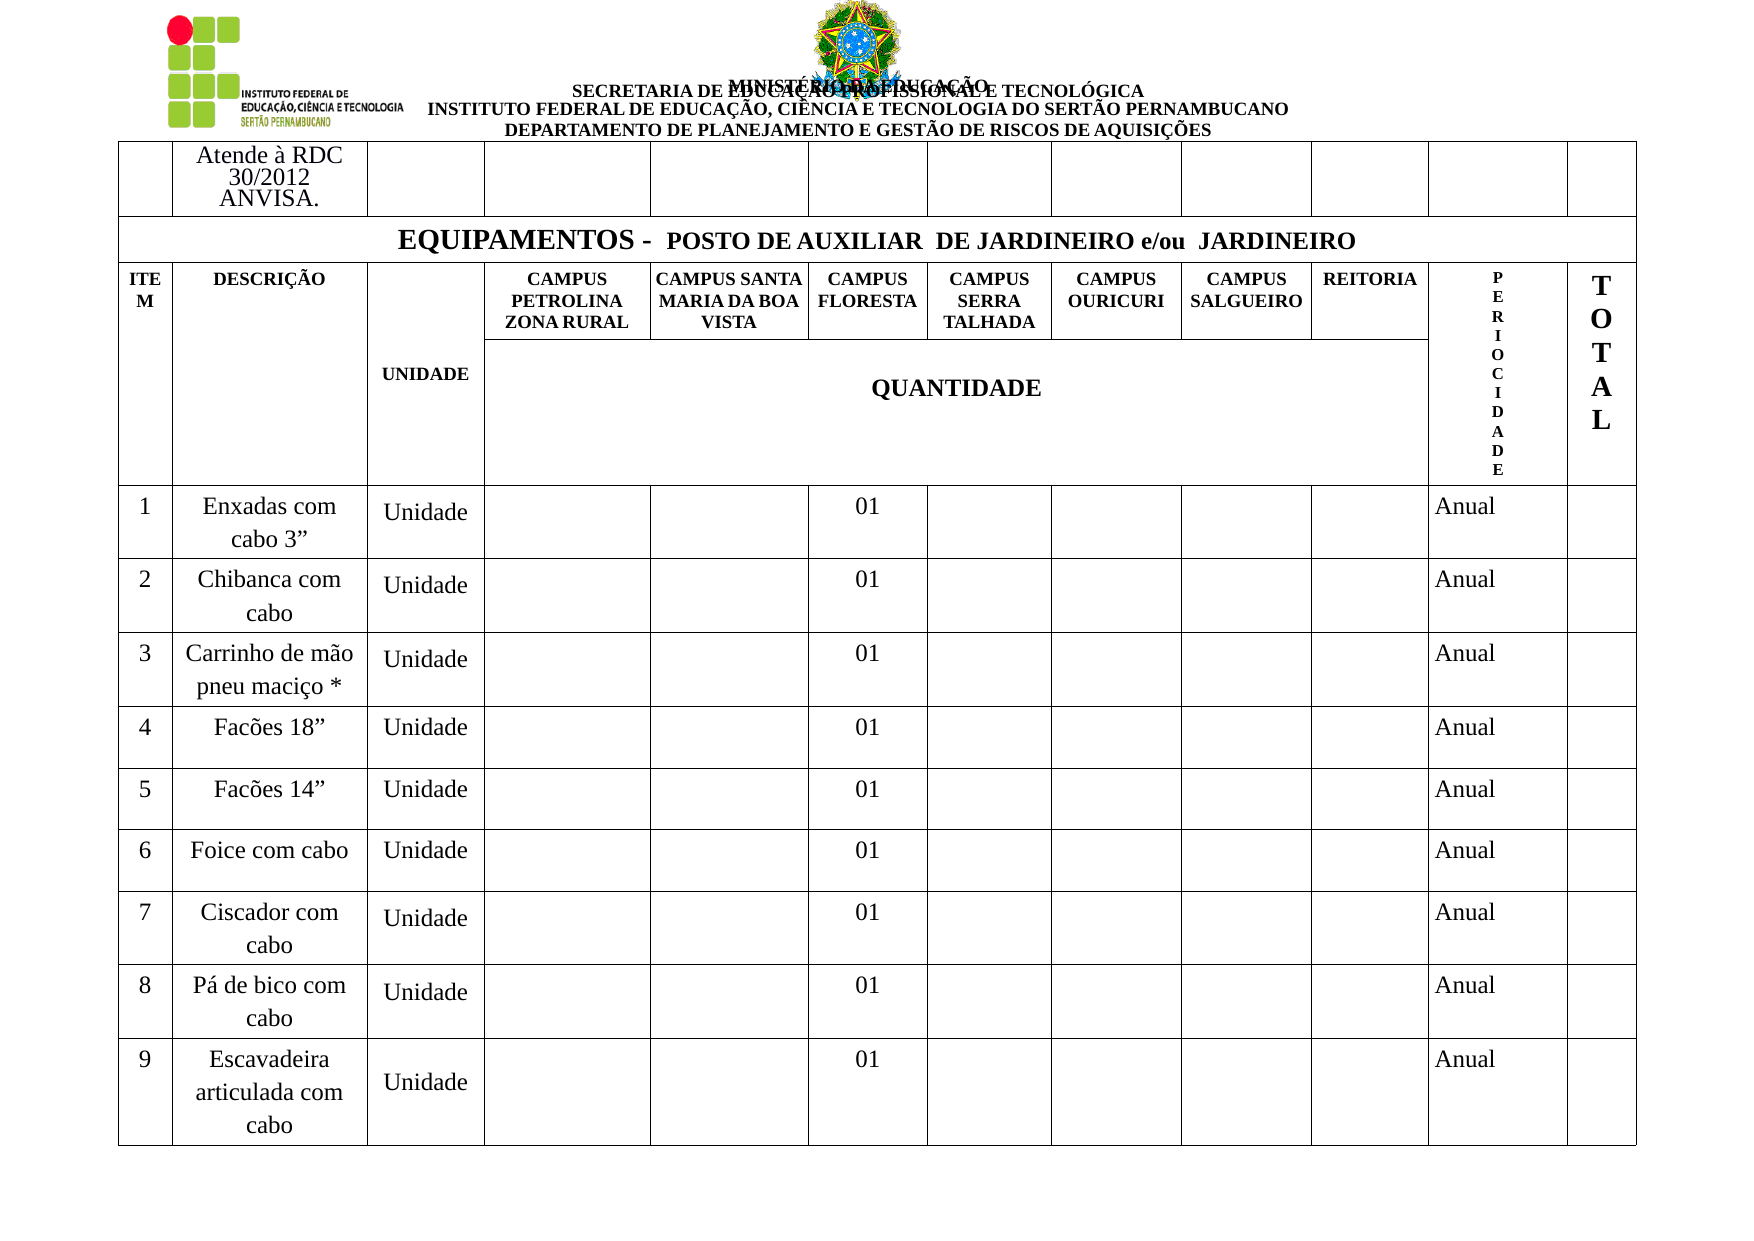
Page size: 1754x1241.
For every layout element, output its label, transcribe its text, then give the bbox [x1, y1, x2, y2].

table_cell Foice com cabo [173, 830, 367, 891]
table_cell [1182, 486, 1311, 558]
table_cell Unidade [368, 633, 484, 706]
table_cell [1182, 892, 1311, 964]
table_cell [485, 965, 650, 1038]
table_cell CAMPUS SERRA TALHADA [928, 263, 1051, 338]
table_cell [1568, 707, 1636, 767]
table_cell [1312, 707, 1428, 767]
table_cell [1312, 559, 1428, 632]
table_cell 01 [809, 559, 927, 632]
table_cell [928, 965, 1051, 1038]
picture [811, 86, 902, 102]
table_cell [1429, 142, 1567, 216]
table_cell UNIDADE [368, 263, 484, 484]
table_cell [1052, 769, 1181, 829]
table_cell [1312, 633, 1428, 706]
table_cell [1182, 633, 1311, 706]
table_cell Unidade [368, 486, 484, 558]
table_cell [1312, 1039, 1428, 1145]
table_cell [651, 142, 808, 216]
table_cell 01 [809, 707, 927, 767]
table_cell 01 [809, 633, 927, 706]
table_cell [1568, 142, 1636, 216]
table_cell 01 [809, 1039, 927, 1145]
table_cell [485, 769, 650, 829]
table_cell [1312, 142, 1428, 216]
table_cell Enxadas com cabo 3” [173, 486, 367, 558]
table_cell [485, 142, 650, 216]
table_cell Anual [1429, 486, 1567, 558]
table_cell [485, 830, 650, 891]
table_cell [1312, 769, 1428, 829]
table_cell [1568, 965, 1636, 1038]
table_cell Anual [1429, 707, 1567, 767]
picture [897, 81, 902, 91]
table_cell [651, 965, 808, 1038]
table_cell 5 [119, 769, 172, 829]
table_cell [485, 633, 650, 706]
table_cell [1052, 486, 1181, 558]
table_cell [651, 892, 808, 964]
table_cell Escavadeira articulada com cabo [173, 1039, 367, 1145]
table_cell REITORIA [1312, 263, 1428, 338]
table_cell [485, 559, 650, 632]
table_cell Unidade [368, 559, 484, 632]
table_cell [1182, 559, 1311, 632]
table_cell Anual [1429, 769, 1567, 829]
table_cell [928, 633, 1051, 706]
table_cell [1312, 965, 1428, 1038]
table_cell [1568, 486, 1636, 558]
table_cell 7 [119, 892, 172, 964]
table_cell Anual [1429, 830, 1567, 891]
table_cell Anual [1429, 633, 1567, 706]
table_cell Facões 14” [173, 769, 367, 829]
table_cell Anual [1429, 892, 1567, 964]
table_cell 2 [119, 559, 172, 632]
table_cell ITEM [119, 263, 172, 484]
table_cell 1 [119, 486, 172, 558]
table_cell [485, 486, 650, 558]
table_cell [1182, 830, 1311, 891]
table_cell CAMPUS FLORESTA [809, 263, 927, 338]
table_cell [1568, 559, 1636, 632]
table_cell 9 [119, 1039, 172, 1145]
table_cell [928, 769, 1051, 829]
table_cell [119, 142, 172, 216]
table_cell 01 [809, 965, 927, 1038]
table_cell [1052, 892, 1181, 964]
table_cell [1052, 707, 1181, 767]
table_cell [1568, 769, 1636, 829]
table_cell [485, 707, 650, 767]
table_cell Chibanca com cabo [173, 559, 367, 632]
table_cell [1312, 830, 1428, 891]
table_cell [651, 1039, 808, 1145]
table_cell [1182, 769, 1311, 829]
table_cell Unidade [368, 965, 484, 1038]
table_cell 01 [809, 486, 927, 558]
table_cell [1182, 142, 1311, 216]
table_cell CAMPUS PETROLINA ZONA RURAL [485, 263, 650, 338]
table_cell Atende à RDC 30/2012 ANVISA. [173, 142, 367, 216]
table_cell [1052, 830, 1181, 891]
table_cell [1182, 707, 1311, 767]
table_cell [928, 142, 1051, 216]
table_cell [928, 892, 1051, 964]
table_cell Unidade [368, 707, 484, 767]
table_cell [1052, 1039, 1181, 1145]
table_cell Anual [1429, 1039, 1567, 1145]
table_cell Unidade [368, 1039, 484, 1145]
picture [834, 81, 841, 89]
table_cell [485, 1039, 650, 1145]
table_cell 01 [809, 769, 927, 829]
table_cell [1052, 142, 1181, 216]
table_cell 6 [119, 830, 172, 891]
table_cell [651, 707, 808, 767]
table_cell [928, 707, 1051, 767]
table_cell [928, 486, 1051, 558]
table_cell [1182, 1039, 1311, 1145]
table_cell 8 [119, 965, 172, 1038]
table_cell [1052, 559, 1181, 632]
table_cell [485, 892, 650, 964]
table_cell Unidade [368, 769, 484, 829]
table_cell 3 [119, 633, 172, 706]
table_cell P E R I O C I D A D E [1429, 263, 1567, 484]
table_cell [1182, 965, 1311, 1038]
picture [827, 75, 832, 84]
table_cell Anual [1429, 965, 1567, 1038]
picture [811, 0, 902, 90]
table_cell [1568, 830, 1636, 891]
table_cell [1568, 633, 1636, 706]
table_cell QUANTIDADE [485, 340, 1428, 484]
table_cell [1052, 965, 1181, 1038]
table_cell [651, 830, 808, 891]
table_cell 4 [119, 707, 172, 767]
table_cell CAMPUS SALGUEIRO [1182, 263, 1311, 338]
table_cell [651, 486, 808, 558]
table_cell [1312, 486, 1428, 558]
table_cell 01 [809, 830, 927, 891]
table_cell Pá de bico com cabo [173, 965, 367, 1038]
picture [157, 13, 411, 134]
table_cell EQUIPAMENTOS - POSTO DE AUXILIAR DE JARDINEIRO e/ou JARDINEIRO [119, 217, 1636, 262]
table_cell [651, 559, 808, 632]
table_cell [928, 830, 1051, 891]
picture [825, 87, 832, 96]
table_cell [651, 769, 808, 829]
table_cell [1312, 892, 1428, 964]
table_cell Facões 18” [173, 707, 367, 767]
table_cell T O T A L [1568, 263, 1636, 484]
table_cell [809, 142, 927, 216]
table_cell [1052, 633, 1181, 706]
table_cell CAMPUS OURICURI [1052, 263, 1181, 338]
table_cell Carrinho de mão pneu maciço * [173, 633, 367, 706]
table_cell [651, 633, 808, 706]
table_cell Unidade [368, 830, 484, 891]
table_cell Unidade [368, 892, 484, 964]
table_cell [928, 1039, 1051, 1145]
table_cell Anual [1429, 559, 1567, 632]
table_cell [928, 559, 1051, 632]
table_cell Ciscador com cabo [173, 892, 367, 964]
table_cell [368, 142, 484, 216]
table_cell 01 [809, 892, 927, 964]
table_cell CAMPUS SANTA MARIA DA BOA VISTA [651, 263, 808, 338]
table_cell DESCRIÇÃO [173, 263, 367, 484]
table_cell [1568, 1039, 1636, 1145]
table_cell [1568, 892, 1636, 964]
